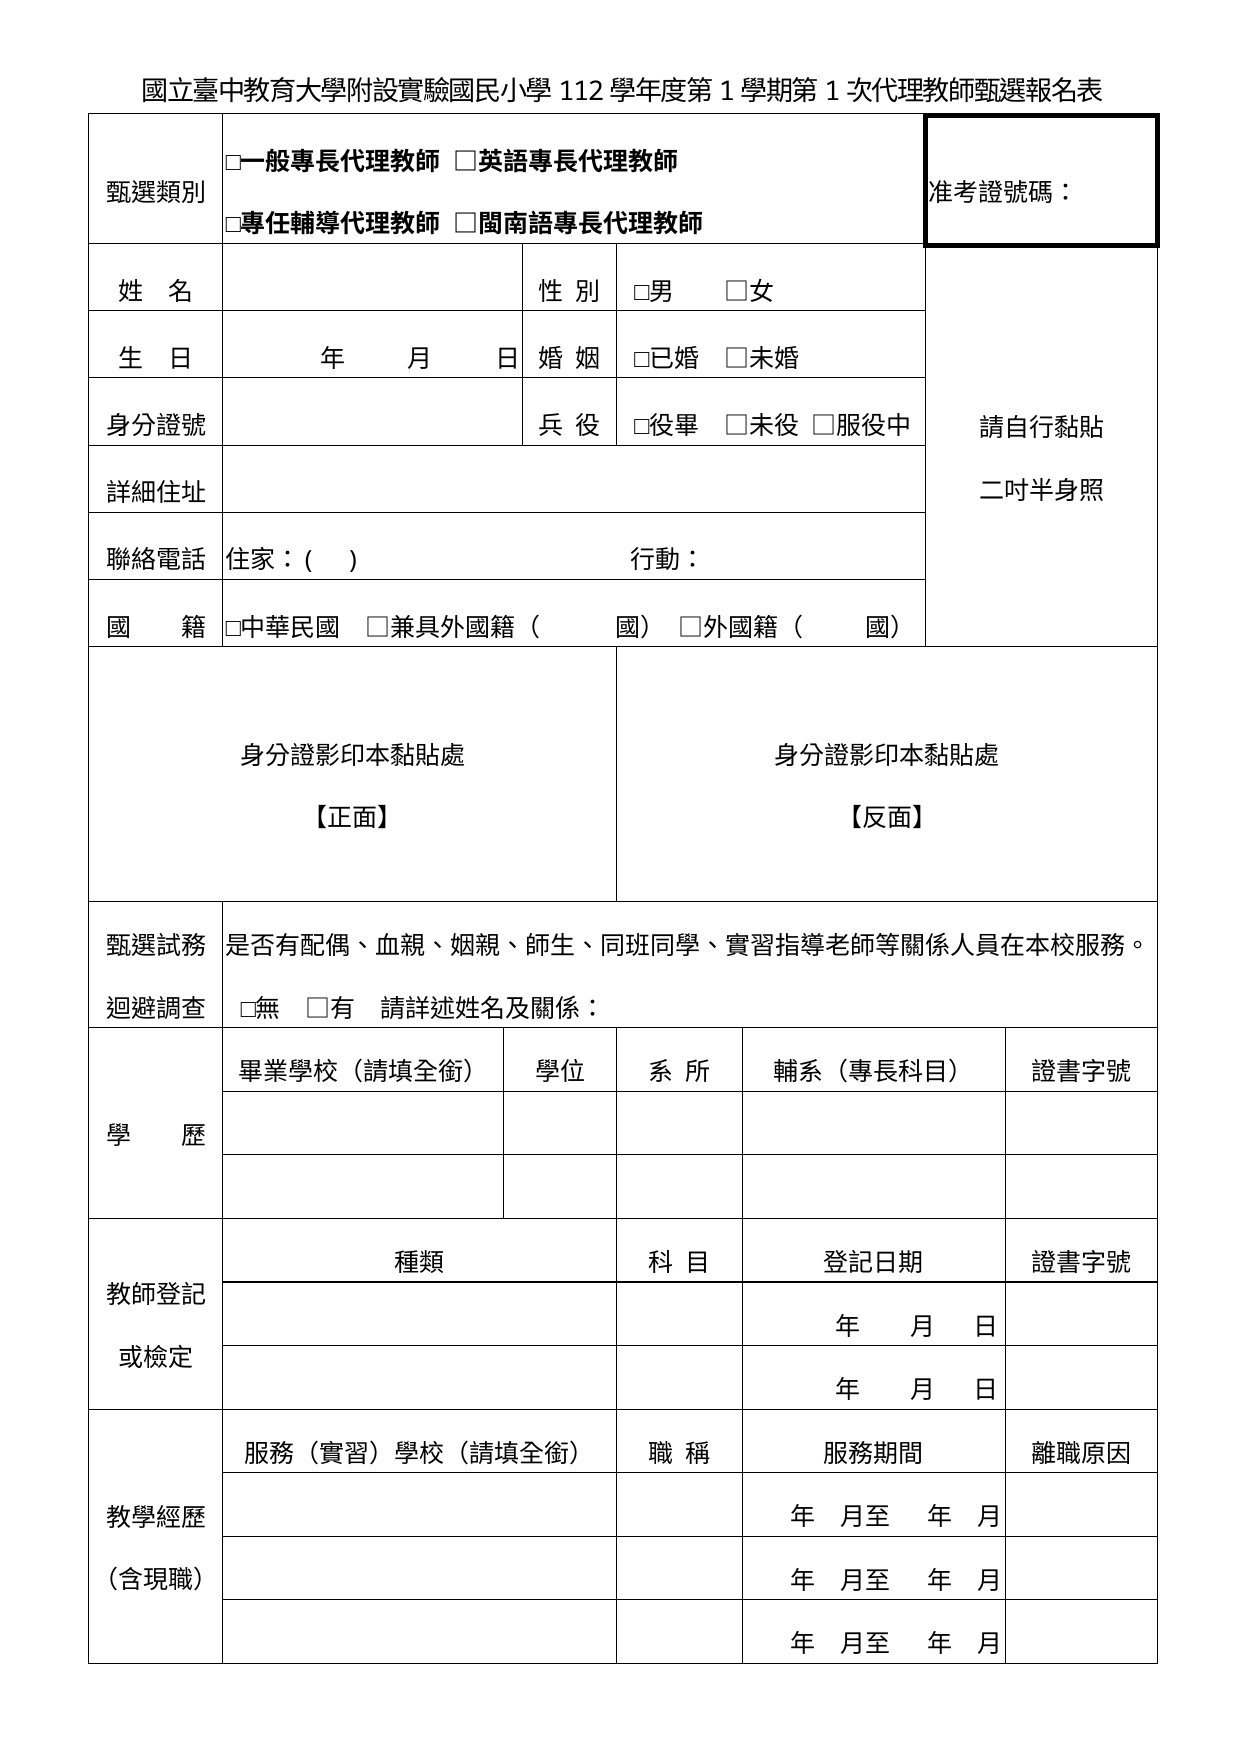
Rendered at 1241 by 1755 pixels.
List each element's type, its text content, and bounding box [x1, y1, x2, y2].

table_cell [617, 1092, 742, 1154]
table_cell 年 月 日 [223, 311, 522, 377]
table_cell 年 月 日 [743, 1346, 1005, 1408]
table_cell 甄選試務 迴避調查 [89, 902, 222, 1027]
table_cell 服務（實習）學校（請填全銜） [223, 1410, 616, 1472]
table_cell [617, 1283, 742, 1345]
table_cell 離職原因 [1006, 1410, 1157, 1472]
table_cell [1006, 1537, 1157, 1599]
table_cell 年 月 日 [743, 1283, 1005, 1345]
table_cell 年 月至 年 月 [743, 1537, 1005, 1599]
table_cell [223, 1092, 503, 1154]
table_cell 證書字號 [1006, 1028, 1157, 1091]
table_cell [223, 378, 522, 444]
table_cell 畢業學校（請填全銜） [223, 1028, 503, 1091]
table_cell 性 別 [523, 244, 616, 310]
table_cell 身分證號 [89, 378, 222, 444]
table_header 國立臺中教育大學附設實驗國民小學112學年度第1學期第1次代理教師甄選報名表 [89, 65, 1157, 113]
table_cell 年 月至 年 月 [743, 1600, 1005, 1663]
table_cell 兵 役 [523, 378, 616, 444]
table_cell 姓 名 [89, 244, 222, 310]
table_cell 甄選類別 [89, 114, 222, 243]
table_cell 婚 姻 [523, 311, 616, 377]
table_cell 教學經歷 （含現職） [89, 1410, 222, 1663]
table_cell [743, 1155, 1005, 1218]
table_cell [743, 1092, 1005, 1154]
table_cell [1006, 1346, 1157, 1408]
table_cell [223, 1283, 616, 1345]
table_cell [617, 1155, 742, 1218]
table_cell 住家：( ) 行動： [223, 513, 925, 579]
table_cell [223, 1473, 616, 1536]
table_cell 職 稱 [617, 1410, 742, 1472]
table_cell □中華民國 □兼具外國籍（ 國） □外國籍（ 國） [223, 580, 925, 646]
table_cell [1006, 1155, 1157, 1218]
table_cell 學位 [504, 1028, 616, 1091]
table_cell 詳細住址 [89, 446, 222, 512]
table_cell [223, 446, 925, 512]
table_cell [223, 244, 522, 310]
table_cell 年 月至 年 月 [743, 1473, 1005, 1536]
table_cell [1006, 1283, 1157, 1345]
table_cell 登記日期 [743, 1219, 1005, 1281]
table_cell 是否有配偶、血親、姻親、師生、同班同學、實習指導老師等關係人員在本校服務。 □無 □有 請詳述姓名及關係： [223, 902, 1157, 1027]
table_cell [617, 1537, 742, 1599]
table_cell [223, 1346, 616, 1408]
table_cell □男 □女 [617, 244, 925, 310]
table_cell [223, 1155, 503, 1218]
table_cell [1006, 1473, 1157, 1536]
table_cell [617, 1600, 742, 1663]
table_cell 身分證影印本黏貼處 【正面】 [89, 647, 616, 901]
table_cell 學 歷 [89, 1028, 222, 1218]
table_cell 科 目 [617, 1219, 742, 1281]
table_cell [504, 1092, 616, 1154]
table_cell [1006, 1600, 1157, 1663]
table_cell 教師登記 或檢定 [89, 1219, 222, 1408]
table_cell [617, 1346, 742, 1408]
table_cell 准考證號碼： [928, 118, 1155, 243]
table_cell [504, 1155, 616, 1218]
table_cell 聯絡電話 [89, 513, 222, 579]
table_cell [617, 1473, 742, 1536]
table_cell 證書字號 [1006, 1219, 1157, 1281]
table_cell 身分證影印本黏貼處 【反面】 [617, 647, 1157, 901]
table_cell 種類 [223, 1219, 616, 1281]
table_cell 輔系（專長科目） [743, 1028, 1005, 1091]
table_cell □已婚 □未婚 [617, 311, 925, 377]
table_cell 生 日 [89, 311, 222, 377]
table_cell □役畢 □未役 □服役中 [617, 378, 925, 444]
table_cell 服務期間 [743, 1410, 1005, 1472]
table_cell [223, 1537, 616, 1599]
table_cell 請自行黏貼 二吋半身照 [926, 248, 1157, 646]
table_cell 國 籍 [89, 580, 222, 646]
table_cell 系 所 [617, 1028, 742, 1091]
table_cell □一般專長代理教師 □英語專長代理教師 □專任輔導代理教師 □閩南語專長代理教師 [223, 114, 923, 243]
table_cell [1006, 1092, 1157, 1154]
table_cell [223, 1600, 616, 1663]
